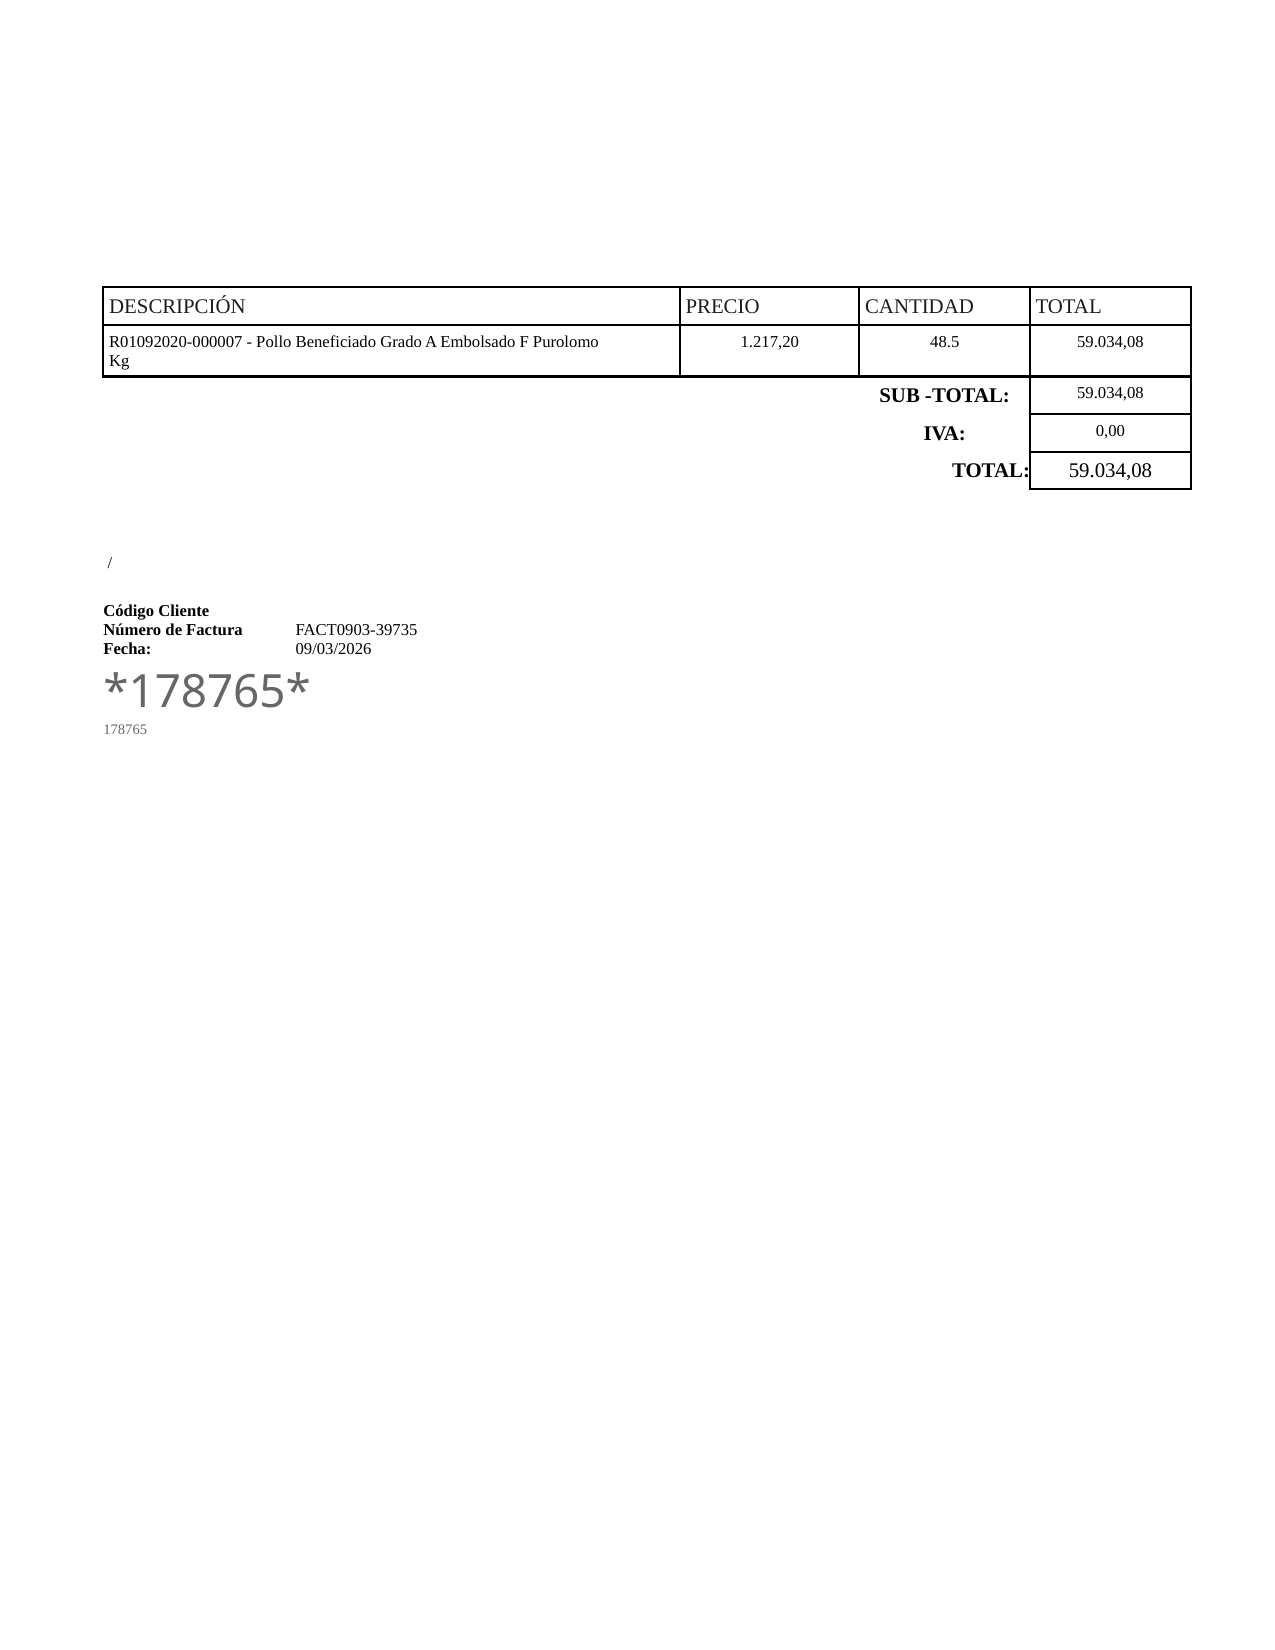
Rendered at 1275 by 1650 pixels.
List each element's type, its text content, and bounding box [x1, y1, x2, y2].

table_header [295, 601, 517, 620]
table_cell 1.217,20 [681, 326, 858, 375]
table_header TOTAL [1031, 288, 1190, 323]
table_cell FACT0903-39735 [295, 620, 517, 639]
table_header [103, 490, 858, 514]
table_cell IVA: [859, 413, 1029, 451]
table_cell Número de Factura [103, 620, 295, 639]
table_header PRECIO [681, 288, 858, 323]
table_cell / [103, 553, 858, 572]
table_cell 0,00 [1031, 415, 1190, 451]
text *178765* [103, 658, 1137, 721]
table_cell 59.034,08 [1031, 453, 1190, 488]
table_cell 48.5 [860, 326, 1029, 375]
table_cell 09/03/2026 [295, 639, 517, 658]
table_cell Fecha: [103, 639, 295, 658]
table_cell 59.034,08 [1031, 326, 1190, 375]
table_header CANTIDAD [860, 288, 1029, 323]
table_cell [103, 378, 859, 488]
table_cell [103, 514, 858, 533]
table_header DESCRIPCIÓN [104, 288, 679, 323]
table_cell TOTAL: [859, 451, 1029, 488]
table_cell 59.034,08 [1031, 378, 1190, 413]
table_cell [103, 534, 858, 553]
table_cell SUB -TOTAL: [859, 378, 1029, 413]
table_cell R01092020-000007 - Pollo Beneficiado Grado A Embolsado F Purolomo Kg [104, 326, 679, 375]
text 178765 [103, 721, 1137, 737]
table_header Código Cliente [103, 601, 295, 620]
